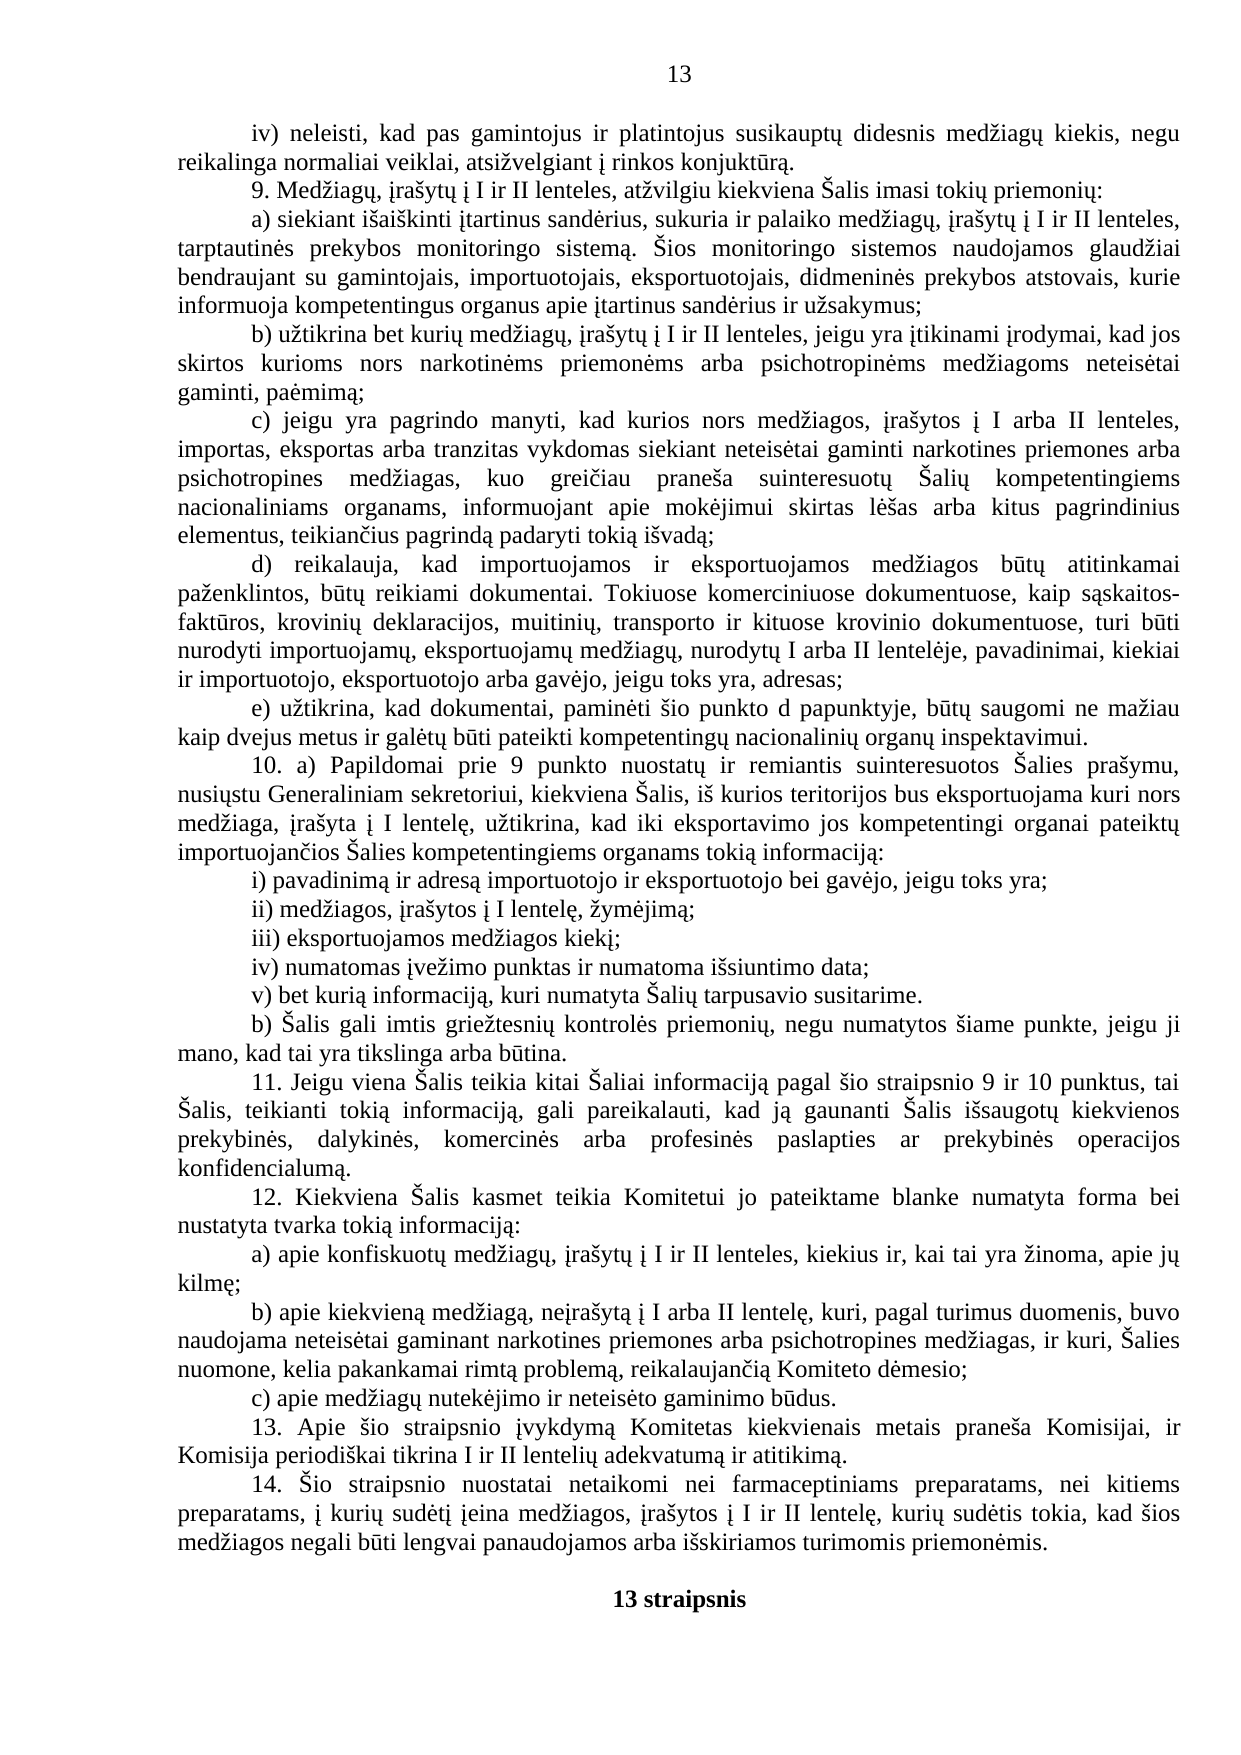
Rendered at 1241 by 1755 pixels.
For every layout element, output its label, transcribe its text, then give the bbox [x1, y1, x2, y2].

text b) apie kiekvieną medžiagą, neįrašytą į I arba II lentelę, kuri, pagal turimus duomenis, buvo naudojama neteisėtai gaminant narkotines priemones arba psichotropines medžiagas, ir kuri, Šalies nuomone, kelia pakankamai rimtą problemą, reikalaujančią Komiteto dėmesio; [177, 1297, 1181, 1383]
text a) apie konfiskuotų medžiagų, įrašytų į I ir II lenteles, kiekius ir, kai tai yra žinoma, apie jų kilmę; [177, 1239, 1181, 1297]
text c) apie medžiagų nutekėjimo ir neteisėto gaminimo būdus. [177, 1383, 1181, 1412]
text 10. a) Papildomai prie 9 punkto nuostatų ir remiantis suinteresuotos Šalies prašymu, nusiųstu Generaliniam sekretoriui, kiekviena Šalis, iš kurios teritorijos bus eksportuojama kuri nors medžiaga, įrašyta į I lentelę, užtikrina, kad iki eksportavimo jos kompetentingi organai pateiktų importuojančios Šalies kompetentingiems organams tokią informaciją: [177, 751, 1181, 866]
text a) siekiant išaiškinti įtartinus sandėrius, sukuria ir palaiko medžiagų, įrašytų į I ir II lenteles, tarptautinės prekybos monitoringo sistemą. Šios monitoringo sistemos naudojamos glaudžiai bendraujant su gamintojais, importuotojais, eksportuotojais, didmeninės prekybos atstovais, kurie informuoja kompetentingus organus apie įtartinus sandėrius ir užsakymus; [177, 204, 1181, 319]
text 13. Apie šio straipsnio įvykdymą Komitetas kiekvienais metais praneša Komisijai, ir Komisija periodiškai tikrina I ir II lentelių adekvatumą ir atitikimą. [177, 1412, 1181, 1469]
text v) bet kurią informaciją, kuri numatyta Šalių tarpusavio susitarime. [177, 981, 1181, 1009]
text i) pavadinimą ir adresą importuotojo ir eksportuotojo bei gavėjo, jeigu toks yra; [177, 866, 1181, 894]
text c) jeigu yra pagrindo manyti, kad kurios nors medžiagos, įrašytos į I arba II lenteles, importas, eksportas arba tranzitas vykdomas siekiant neteisėtai gaminti narkotines priemones arba psichotropines medžiagas, kuo greičiau praneša suinteresuotų Šalių kompetentingiems nacionaliniams organams, informuojant apie mokėjimui skirtas lėšas arba kitus pagrindinius elementus, teikiančius pagrindą padaryti tokią išvadą; [177, 406, 1181, 549]
text e) užtikrina, kad dokumentai, paminėti šio punkto d papunktyje, būtų saugomi ne mažiau kaip dvejus metus ir galėtų būti pateikti kompetentingų nacionalinių organų inspektavimui. [177, 693, 1181, 751]
text iii) eksportuojamos medžiagos kiekį; [177, 923, 1181, 952]
text 9. Medžiagų, įrašytų į I ir II lenteles, atžvilgiu kiekviena Šalis imasi tokių priemonių: [177, 176, 1181, 204]
text iv) neleisti, kad pas gamintojus ir platintojus susikauptų didesnis medžiagų kiekis, negu reikalinga normaliai veiklai, atsižvelgiant į rinkos konjuktūrą. [177, 118, 1181, 176]
text iv) numatomas įvežimo punktas ir numatoma išsiuntimo data; [177, 952, 1181, 981]
text b) Šalis gali imtis griežtesnių kontrolės priemonių, negu numatytos šiame punkte, jeigu ji mano, kad tai yra tikslinga arba būtina. [177, 1009, 1181, 1067]
text 11. Jeigu viena Šalis teikia kitai Šaliai informaciją pagal šio straipsnio 9 ir 10 punktus, tai Šalis, teikianti tokią informaciją, gali pareikalauti, kad ją gaunanti Šalis išsaugotų kiekvienos prekybinės, dalykinės, komercinės arba profesinės paslapties ar prekybinės operacijos konfidencialumą. [177, 1067, 1181, 1182]
text 12. Kiekviena Šalis kasmet teikia Komitetui jo pateiktame blanke numatyta forma bei nustatyta tvarka tokią informaciją: [177, 1182, 1181, 1239]
text 13 straipsnis [177, 1584, 1181, 1613]
text d) reikalauja, kad importuojamos ir eksportuojamos medžiagos būtų atitinkamai paženklintos, būtų reikiami dokumentai. Tokiuose komerciniuose dokumentuose, kaip sąskaitos-faktūros, krovinių deklaracijos, muitinių, transporto ir kituose krovinio dokumentuose, turi būti nurodyti importuojamų, eksportuojamų medžiagų, nurodytų I arba II lentelėje, pavadinimai, kiekiai ir importuotojo, eksportuotojo arba gavėjo, jeigu toks yra, adresas; [177, 549, 1181, 693]
text ii) medžiagos, įrašytos į I lentelę, žymėjimą; [177, 894, 1181, 923]
text 14. Šio straipsnio nuostatai netaikomi nei farmaceptiniams preparatams, nei kitiems preparatams, į kurių sudėtį įeina medžiagos, įrašytos į I ir II lentelę, kurių sudėtis tokia, kad šios medžiagos negali būti lengvai panaudojamos arba išskiriamos turimomis priemonėmis. [177, 1469, 1181, 1556]
text b) užtikrina bet kurių medžiagų, įrašytų į I ir II lenteles, jeigu yra įtikinami įrodymai, kad jos skirtos kurioms nors narkotinėms priemonėms arba psichotropinėms medžiagoms neteisėtai gaminti, paėmimą; [177, 319, 1181, 406]
